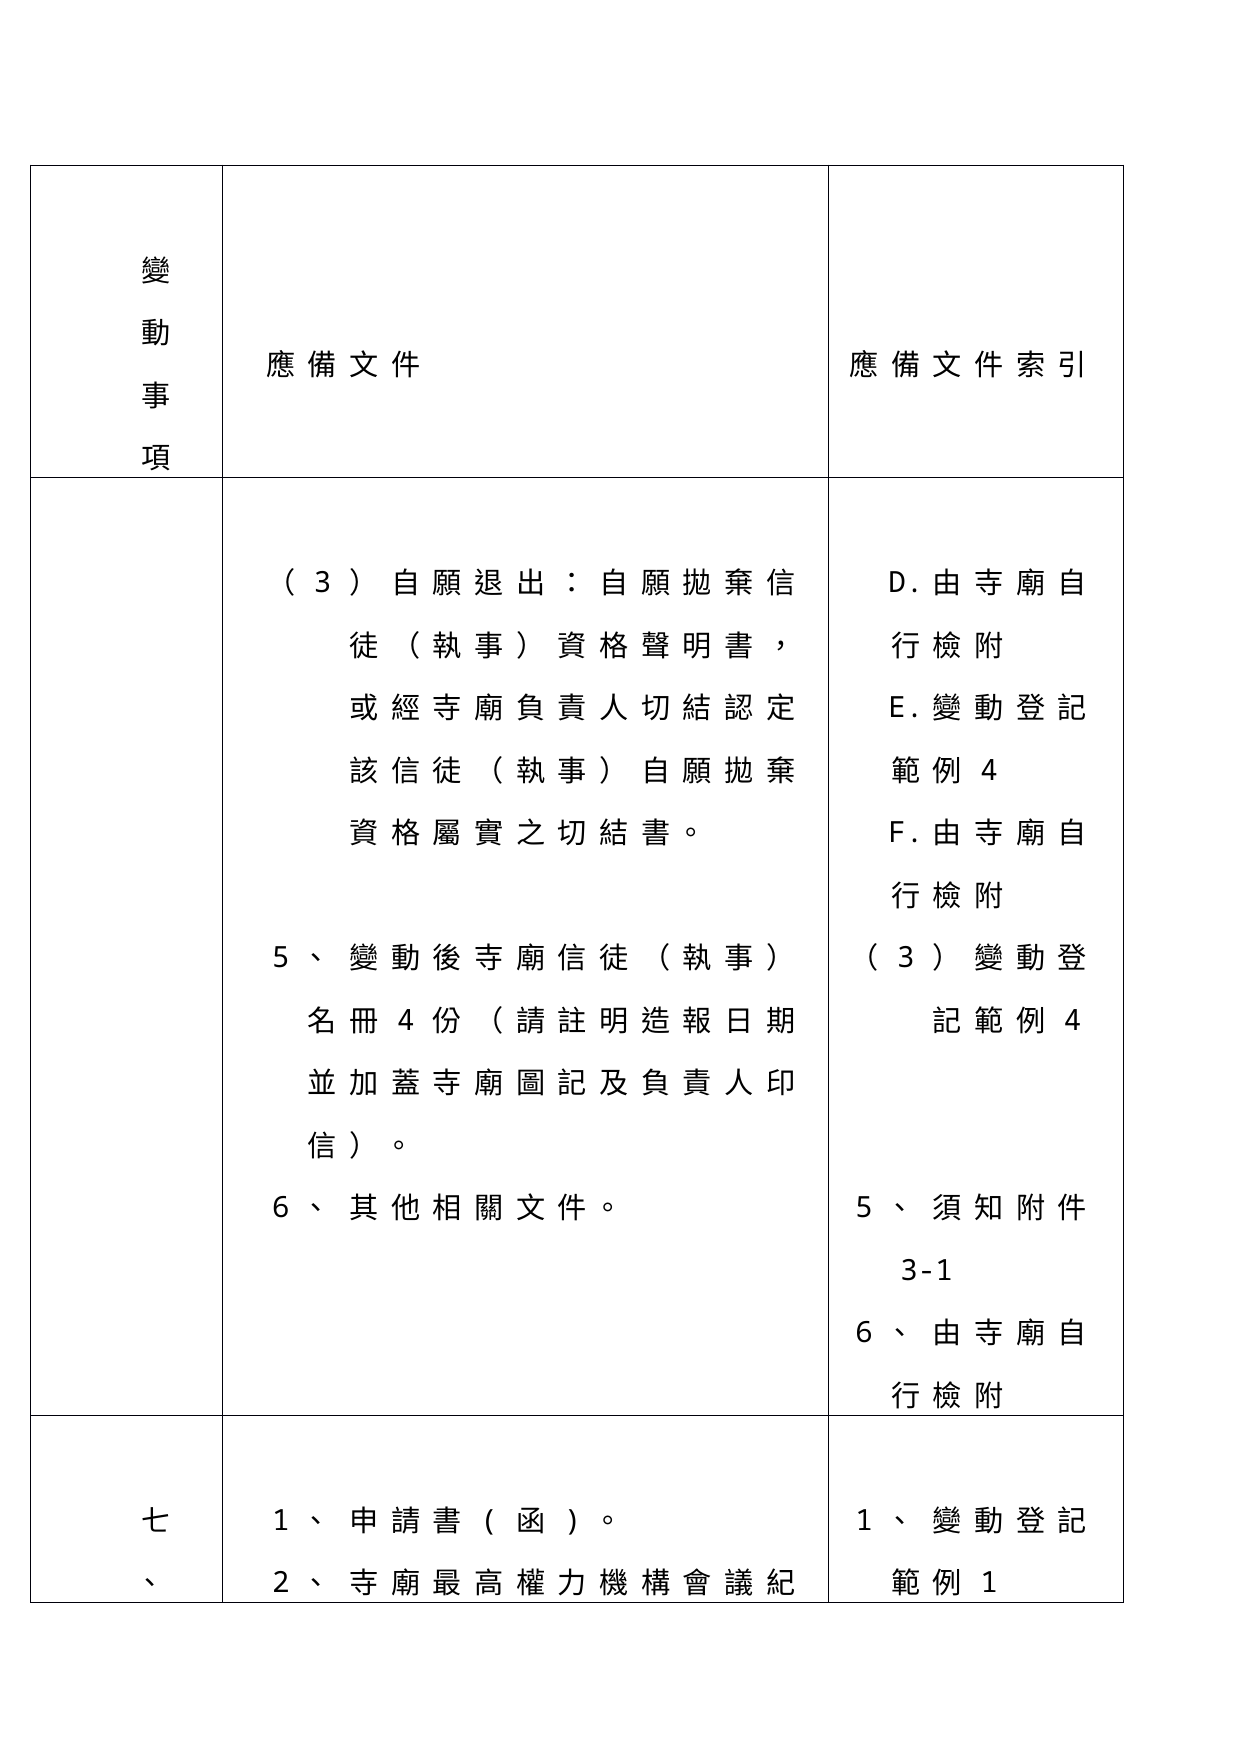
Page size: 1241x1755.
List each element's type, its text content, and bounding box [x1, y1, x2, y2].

table_cell （3）自願退出：自願拋棄信徒（執事）資格聲明書，或經寺廟負責人切結認定該信徒（執事）自願拋棄資格屬實之切結書。 5、變動後寺廟信徒（執事）名冊4份（請註明造報日期並加蓋寺廟圖記及負責人印信）。 6、其他相關文件。 [223, 478, 828, 1414]
table_header 應備文件索引 [829, 166, 1123, 477]
table_cell 1、申請書(函)。 2、寺廟最高權力機構會議紀 [223, 1416, 828, 1602]
table_header 應備文件 [223, 166, 828, 477]
table_cell 1、變動登記範例1 [829, 1416, 1123, 1602]
table_header 變動事項 [31, 166, 222, 477]
table_cell D.由寺廟自行檢附 E.變動登記範例4 F.由寺廟自行檢附 （3）變動登記範例4 5、須知附件3-1 6、由寺廟自行檢附 [829, 478, 1123, 1414]
table_cell 七、 [31, 1416, 222, 1602]
table_cell [31, 478, 222, 1414]
